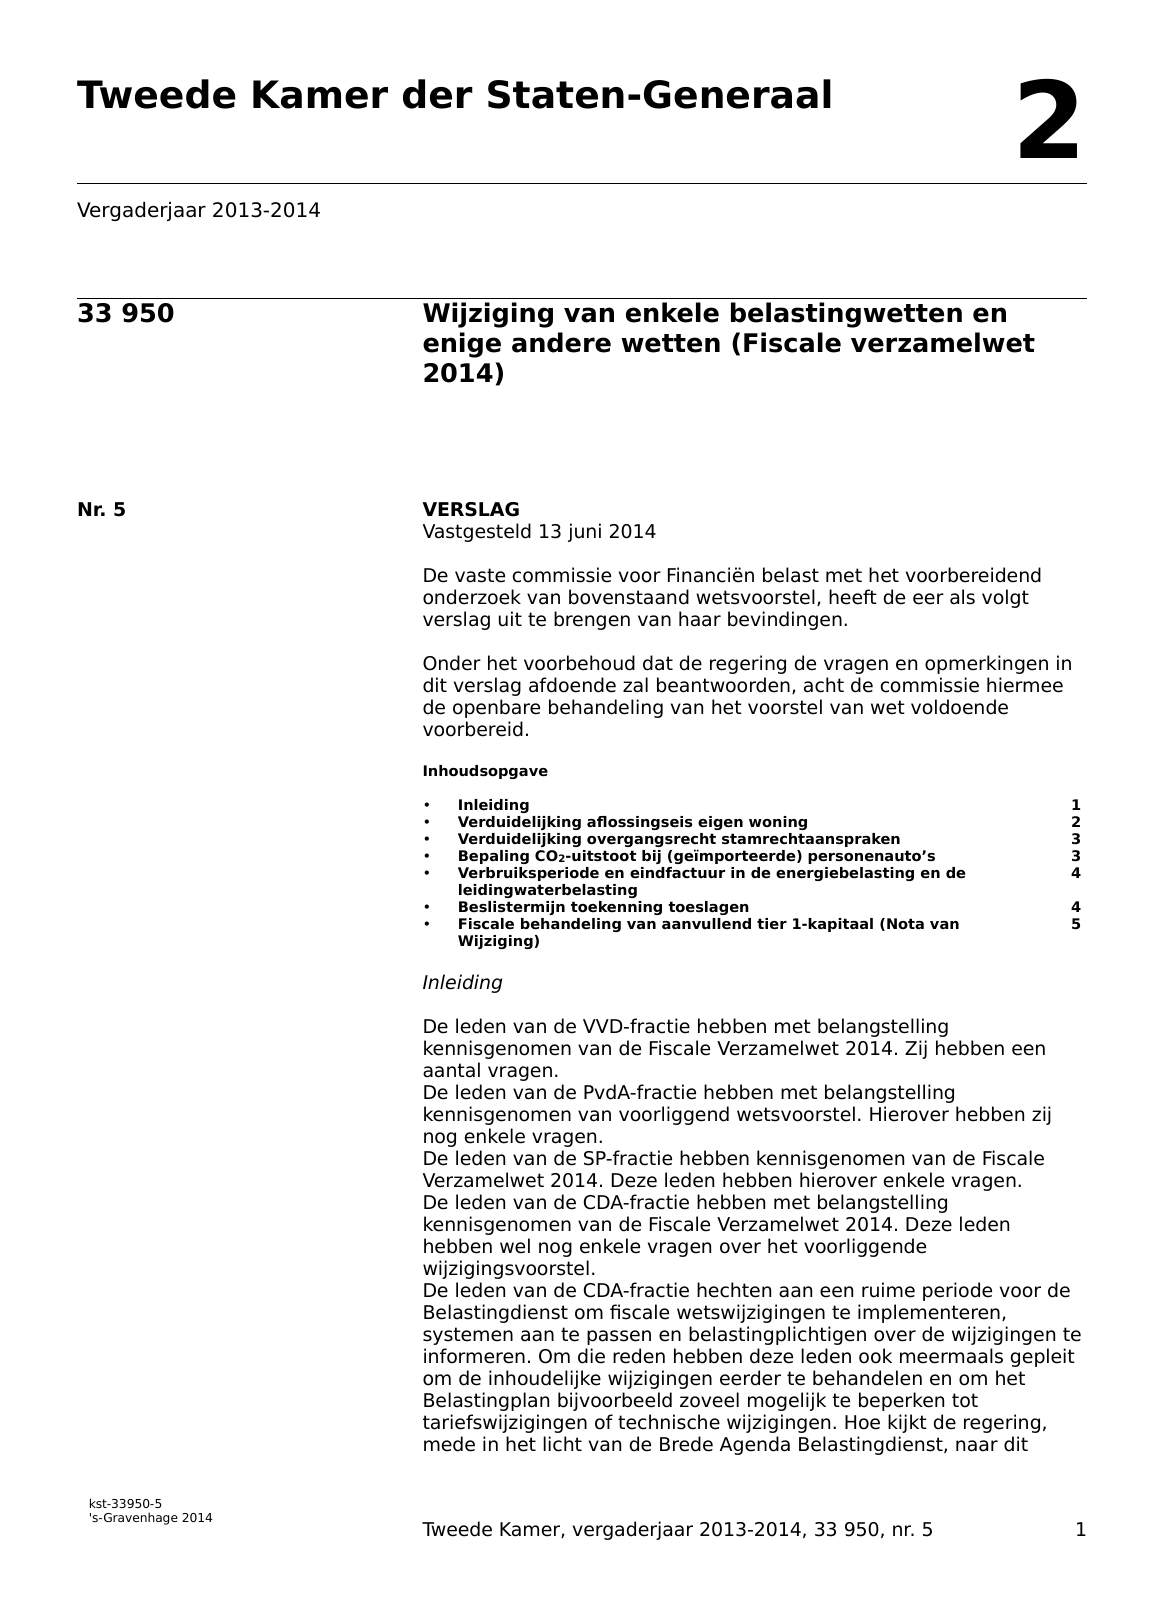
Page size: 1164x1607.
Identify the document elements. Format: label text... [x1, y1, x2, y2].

table_header Inhoudsopgave [422, 763, 1028, 780]
text De vaste commissie voor Financiën belast met het voorbereidend onderzoek van bovenstaand wetsvoorstel, heeft de eer als volgt verslag uit te brengen van haar bevindingen. [422, 565, 1087, 631]
table_cell Fiscale behandeling van aanvullend tier 1-kapitaal (Nota van Wijziging) [452, 916, 1028, 950]
subtitle Inleiding [422, 972, 1087, 994]
table_cell • [422, 899, 452, 916]
subtitle 33 950 Wijziging van enkele belastingwetten en enige andere wetten (Fiscale verzamelwet 2014) [77, 299, 1087, 388]
table_cell 4 [1028, 899, 1087, 916]
table_cell • [422, 814, 452, 831]
table_cell Verduidelijking aflossingseis eigen woning [452, 814, 1028, 831]
text De leden van de SP-fractie hebben kennisgenomen van de Fiscale Verzamelwet 2014. Deze leden hebben hierover enkele vragen. [422, 1148, 1087, 1192]
table_cell • [422, 831, 452, 848]
table_cell 2 [1028, 814, 1087, 831]
subtitle Nr. 5 VERSLAG [77, 499, 1087, 521]
table_cell • [422, 916, 452, 950]
table_cell Bepaling CO2-uitstoot bij (geïmporteerde) personenauto’s [452, 848, 1028, 865]
text De leden van de CDA-fractie hebben met belangstelling kennisgenomen van de Fiscale Verzamelwet 2014. Deze leden hebben wel nog enkele vragen over het voorliggende wijzigingsvoorstel. [422, 1192, 1087, 1280]
table_cell • [422, 797, 452, 814]
table_cell Inleiding [452, 797, 1028, 814]
table_cell • [422, 865, 452, 899]
table_cell [1028, 780, 1087, 797]
text 's-Gravenhage 2014 [88, 1511, 323, 1525]
table_cell • [422, 848, 452, 865]
table_cell [422, 780, 452, 797]
table_cell 3 [1028, 831, 1087, 848]
table_cell 5 [1028, 916, 1087, 950]
table_cell Beslistermijn toekenning toeslagen [452, 899, 1028, 916]
text De leden van de PvdA-fractie hebben met belangstelling kennisgenomen van voorliggend wetsvoorstel. Hierover hebben zij nog enkele vragen. [422, 1082, 1087, 1148]
table_cell [452, 780, 1028, 797]
text kst-33950-5 [88, 1497, 323, 1511]
table_cell Verbruiksperiode en eindfactuur in de energiebelasting en de leidingwaterbelasting [452, 865, 1028, 899]
table_header 2 [886, 59, 1087, 183]
table_cell Verduidelijking overgangsrecht stamrechtaanspraken [452, 831, 1028, 848]
table_cell 4 [1028, 865, 1087, 899]
table_header Tweede Kamer der Staten-Generaal [77, 59, 886, 183]
table_cell Vergaderjaar 2013-2014 [77, 184, 1087, 298]
table_cell 3 [1028, 848, 1087, 865]
text De leden van de VVD-fractie hebben met belangstelling kennisgenomen van de Fiscale Verzamelwet 2014. Zij hebben een aantal vragen. [422, 1016, 1087, 1082]
text De leden van de CDA-fractie hechten aan een ruime periode voor de Belastingdienst om fiscale wetswijzigingen te implementeren, systemen aan te passen en belastingplichtigen over de wijzigingen te informeren. Om die reden hebben deze leden ook meermaals gepleit om de inhoudelijke wijzigingen eerder te behandelen en om het Belastingplan bijvoorbeeld zoveel mogelijk te beperken tot tariefswijzigingen of technische wijzigingen. Hoe kijkt de regering, mede in het licht van de Brede Agenda Belastingdienst, naar dit [422, 1280, 1087, 1456]
table_cell 1 [1028, 797, 1087, 814]
text Vastgesteld 13 juni 2014 [422, 521, 1087, 543]
text Onder het voorbehoud dat de regering de vragen en opmerkingen in dit verslag afdoende zal beantwoorden, acht de commissie hiermee de openbare behandeling van het voorstel van wet voldoende voorbereid. [422, 653, 1087, 741]
table_header [1028, 763, 1087, 780]
